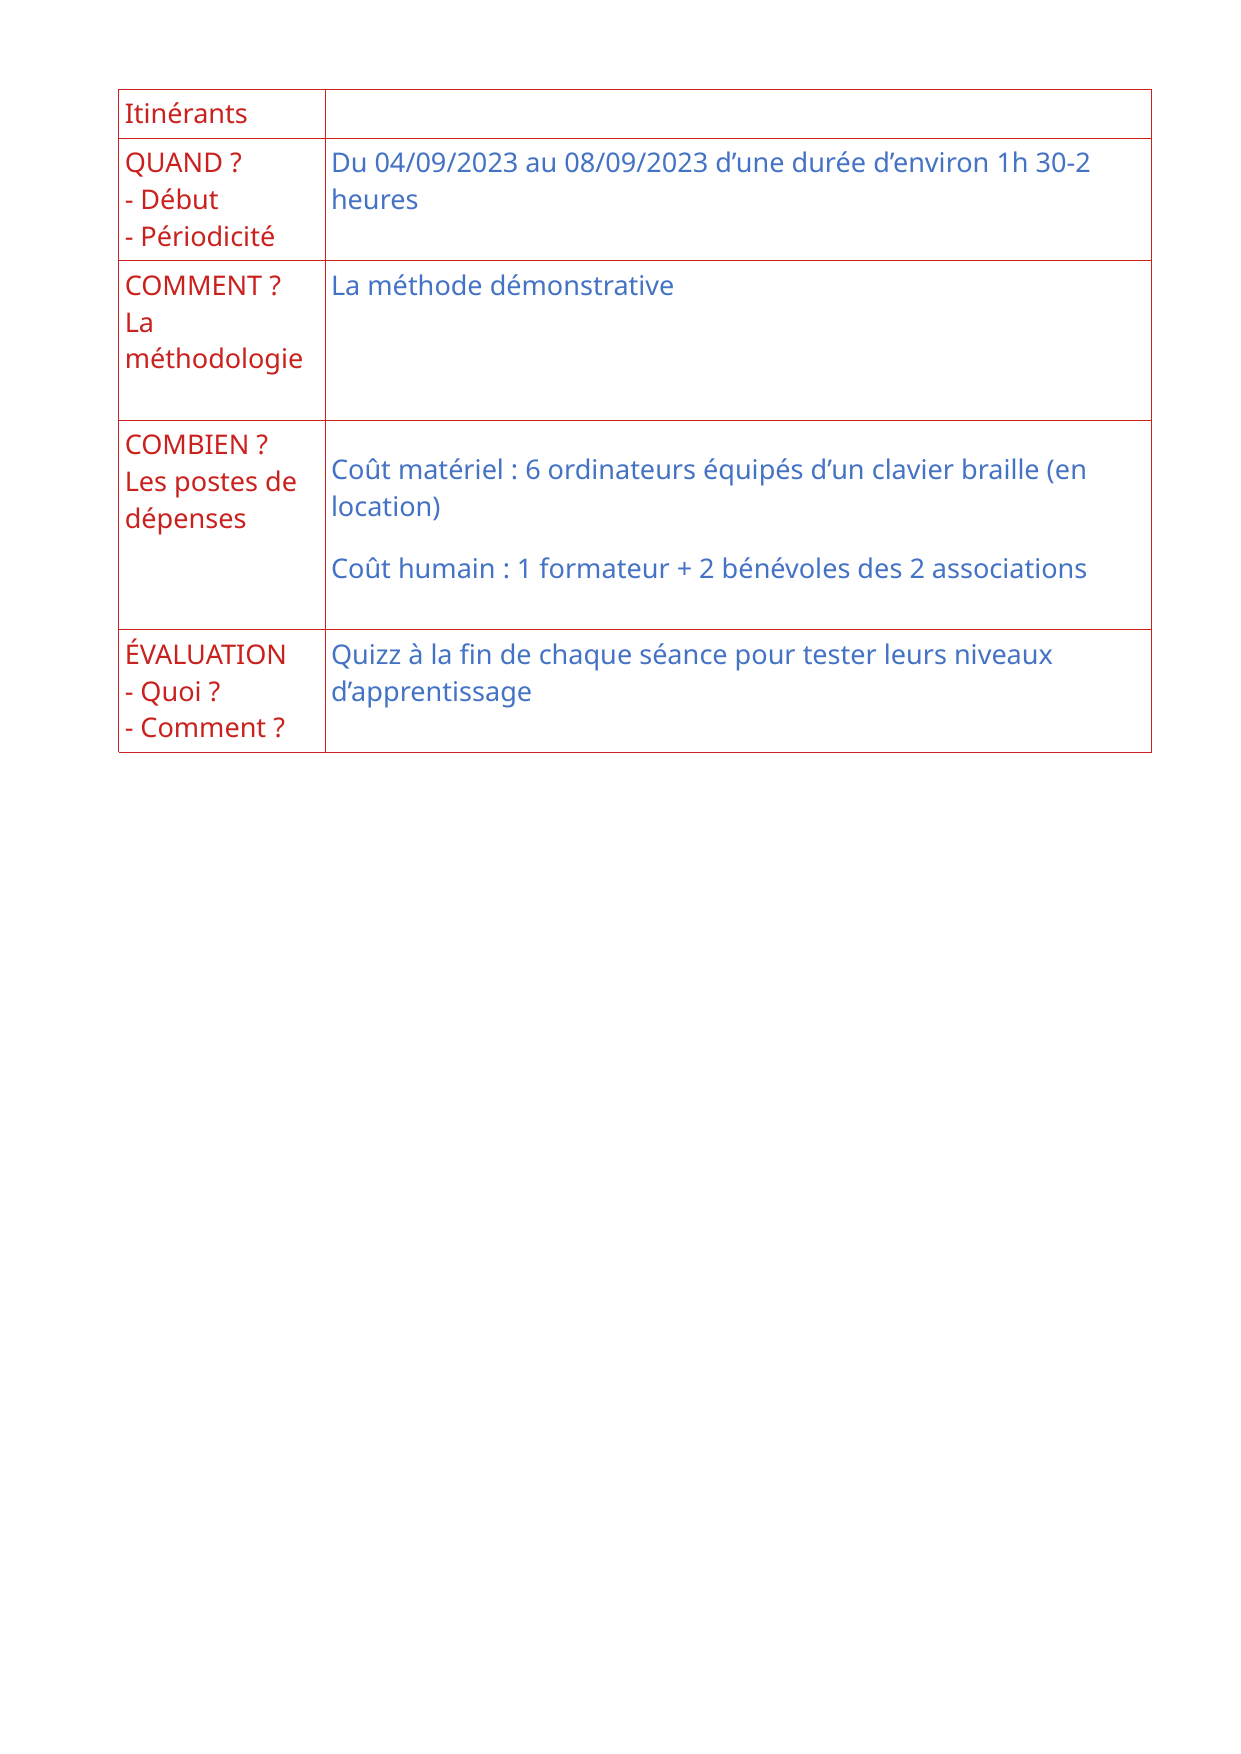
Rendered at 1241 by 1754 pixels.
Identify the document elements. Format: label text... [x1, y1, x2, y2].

table_cell Quand ? - Début - Périodicité [119, 139, 325, 260]
table_cell Coût matériel : 6 ordinateurs équipés d’un clavier braille (en location) Coût humain : 1 formateur + 2 bénévoles des 2 associations [326, 421, 1151, 629]
table_cell Combien ? Les postes de dépenses [119, 421, 325, 629]
table_cell Quizz à la fin de chaque séance pour tester leurs niveaux d’apprentissage [326, 630, 1151, 752]
table_cell Itinérants [119, 90, 325, 137]
table_cell Du 04/09/2023 au 08/09/2023 d’une durée d’environ 1h 30-2 heures [326, 139, 1151, 260]
table_cell La méthode démonstrative [326, 261, 1151, 419]
table_cell Évaluation - Quoi ? - Comment ? [119, 630, 325, 752]
table_cell [326, 90, 1151, 137]
table_cell Comment ? La méthodologie [119, 261, 325, 419]
